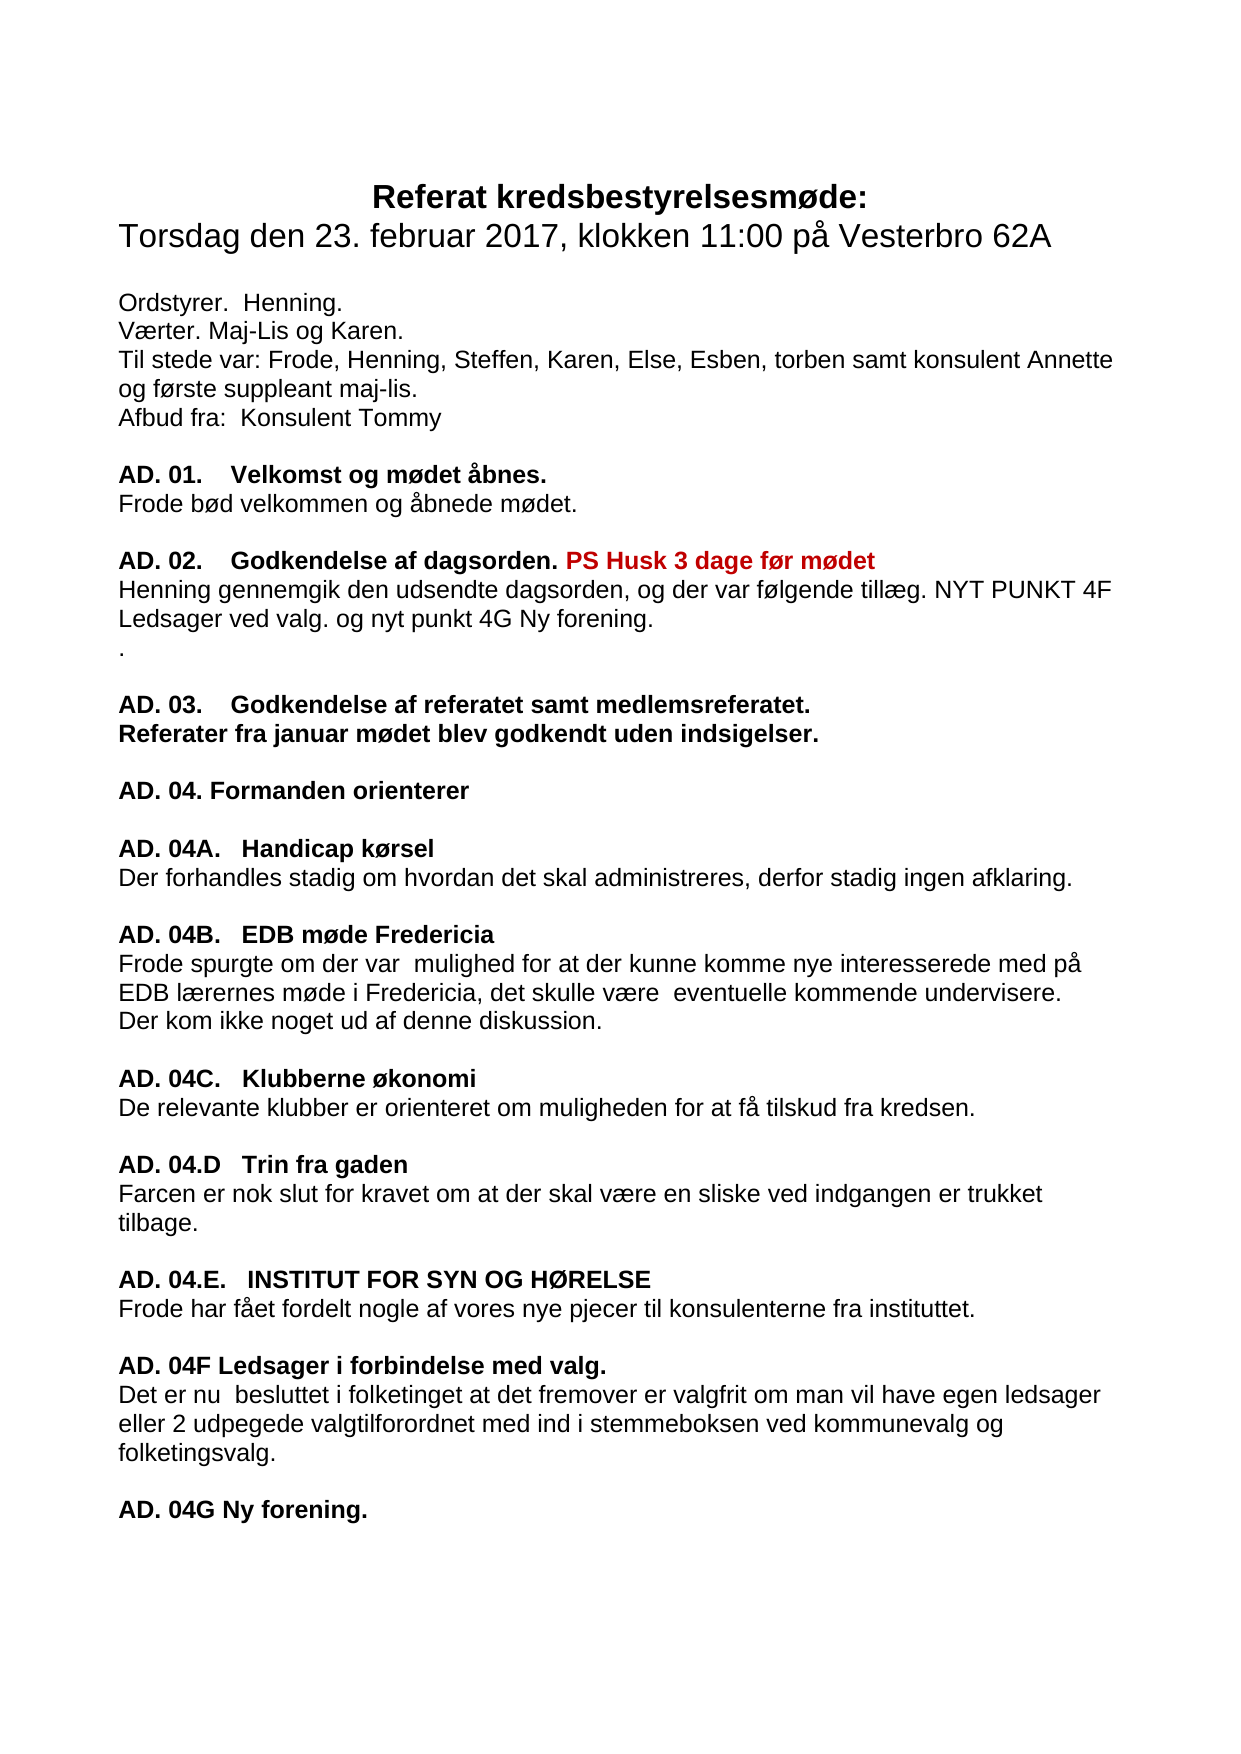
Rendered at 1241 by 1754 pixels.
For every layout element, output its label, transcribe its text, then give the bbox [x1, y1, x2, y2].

text Henning gennemgik den udsendte dagsorden, og der var følgende tillæg. NYT PUNKT 4F Ledsager ved valg. og nyt punkt 4G Ny forening. [118, 575, 1122, 633]
text Frode bød velkommen og åbnede mødet. [118, 489, 1122, 518]
text AD. 04F Ledsager i forbindelse med valg. [118, 1351, 1122, 1380]
text Ordstyrer. Henning. [118, 288, 1122, 316]
text Værter. Maj-Lis og Karen. [118, 316, 1122, 345]
text Det er nu besluttet i folketinget at det fremover er valgfrit om man vil have egen ledsager eller 2 udpegede valgtilforordnet med ind i stemmeboksen ved kommunevalg og folketingsvalg. [118, 1380, 1122, 1466]
text Frode spurgte om der var mulighed for at der kunne komme nye interesserede med på EDB lærernes møde i Fredericia, det skulle være eventuelle kommende undervisere. [118, 949, 1122, 1006]
text AD. 02. Godkendelse af dagsorden. PS Husk 3 dage før mødet [118, 546, 1122, 575]
text . [118, 633, 1122, 661]
text Frode har fået fordelt nogle af vores nye pjecer til konsulenterne fra instituttet. [118, 1294, 1122, 1323]
text Afbud fra: Konsulent Tommy [118, 403, 1122, 431]
text Referater fra januar mødet blev godkendt uden indsigelser. [118, 719, 1122, 748]
text AD. 03. Godkendelse af referatet samt medlemsreferatet. [118, 690, 1122, 719]
text AD. 04G Ny forening. [118, 1495, 1122, 1524]
text AD. 01. Velkomst og mødet åbnes. [118, 460, 1122, 489]
text Der kom ikke noget ud af denne diskussion. [118, 1006, 1122, 1035]
text Der forhandles stadig om hvordan det skal administreres, derfor stadig ingen afklaring. [118, 863, 1122, 891]
text AD. 04A. Handicap kørsel [118, 834, 1122, 863]
text AD. 04.D Trin fra gaden [118, 1150, 1122, 1179]
text Farcen er nok slut for kravet om at der skal være en sliske ved indgangen er trukket tilbage. [118, 1179, 1122, 1236]
text AD. 04C. Klubberne økonomi [118, 1064, 1122, 1093]
text AD. 04B. EDB møde Fredericia [118, 920, 1122, 949]
text Til stede var: Frode, Henning, Steffen, Karen, Else, Esben, torben samt konsulent Annette og første suppleant maj-lis. [118, 345, 1122, 403]
text Torsdag den 23. februar 2017, klokken 11:00 på Vesterbro 62A [118, 216, 1122, 254]
text De relevante klubber er orienteret om muligheden for at få tilskud fra kredsen. [118, 1093, 1122, 1121]
text Referat kredsbestyrelsesmøde: [118, 177, 1122, 216]
text AD. 04. Formanden orienterer [118, 776, 1122, 805]
text AD. 04.E. INSTITUT FOR SYN OG HØRELSE [118, 1265, 1122, 1294]
